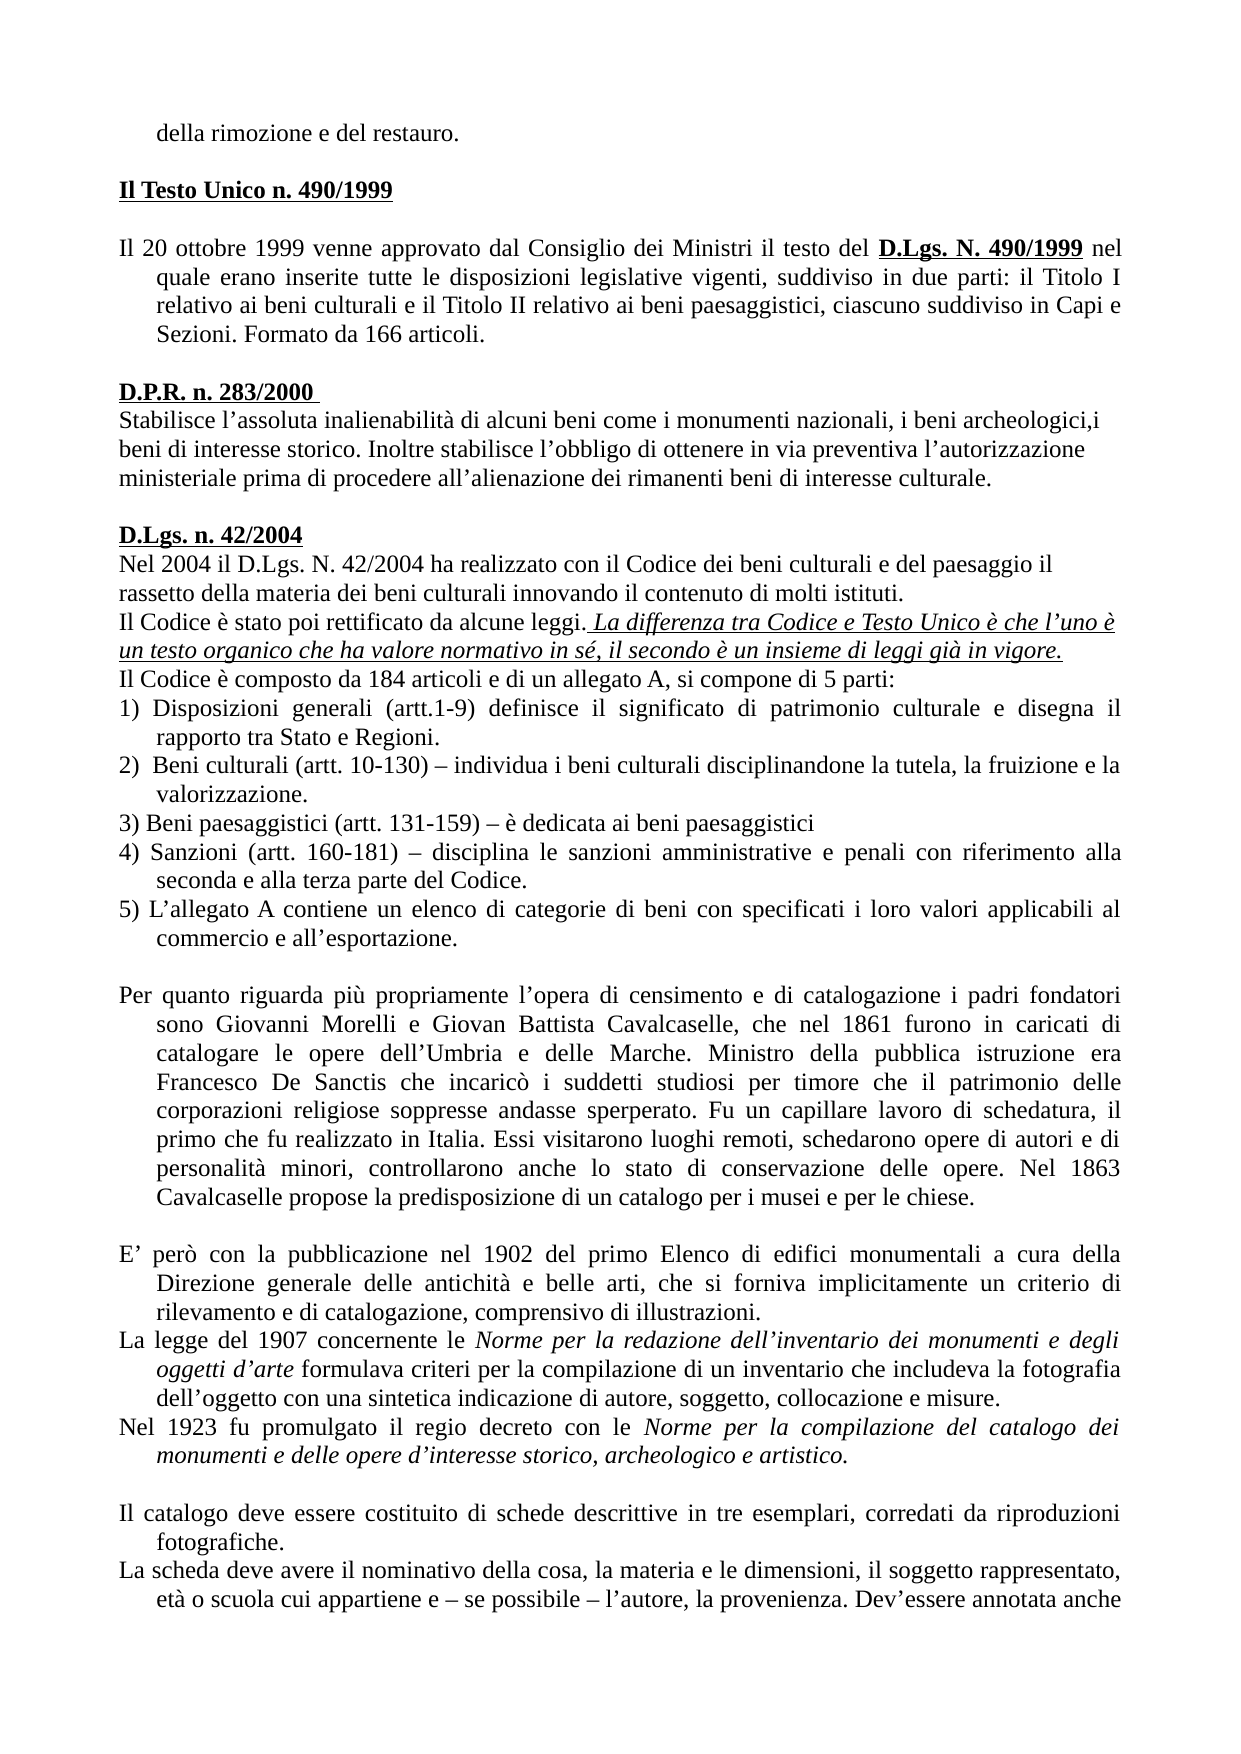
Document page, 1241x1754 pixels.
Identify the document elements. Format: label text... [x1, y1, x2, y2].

subtitle 4) Sanzioni (artt. 160-181) – disciplina le sanzioni amministrative e penali con riferimento alla seconda e alla terza parte del Codice. [118, 837, 1122, 894]
subtitle Il Testo Unico n. 490/1999 [118, 176, 1122, 204]
subtitle 2) Beni culturali (artt. 10-130) – individua i beni culturali disciplinandone la tutela, la fruizione e la valorizzazione. [118, 751, 1122, 808]
subtitle 3) Beni paesaggistici (artt. 131-159) – è dedicata ai beni paesaggistici [118, 808, 1122, 837]
subtitle La scheda deve avere il nominativo della cosa, la materia e le dimensioni, il soggetto rappresentato, età o scuola cui appartiene e – se possibile – l’autore, la provenienza. Dev’essere annotata anche [118, 1556, 1122, 1613]
subtitle un testo organico che ha valore normativo in sé, il secondo è un insieme di leggi già in vigore. [118, 636, 1122, 664]
subtitle della rimozione e del restauro. [118, 118, 1122, 147]
subtitle La legge del 1907 concernente le Norme per la redazione dell’inventario dei monumenti e degli oggetti d’arte formulava criteri per la compilazione di un inventario che includeva la fotografia dell’oggetto con una sintetica indicazione di autore, soggetto, collocazione e misure. [118, 1326, 1122, 1412]
subtitle Nel 1923 fu promulgato il regio decreto con le Norme per la compilazione del catalogo dei monumenti e delle opere d’interesse storico, archeologico e artistico. [118, 1412, 1122, 1469]
subtitle Il catalogo deve essere costituito di schede descrittive in tre esemplari, corredati da riproduzioni fotografiche. [118, 1498, 1122, 1556]
subtitle beni di interesse storico. Inoltre stabilisce l’obbligo di ottenere in via preventiva l’autorizzazione [118, 434, 1122, 463]
subtitle Il Codice è composto da 184 articoli e di un allegato A, si compone di 5 parti: [118, 664, 1122, 693]
subtitle D.Lgs. n. 42/2004 [118, 521, 1122, 549]
subtitle ministeriale prima di procedere all’alienazione dei rimanenti beni di interesse culturale. [118, 463, 1122, 492]
subtitle Per quanto riguarda più propriamente l’opera di censimento e di catalogazione i padri fondatori sono Giovanni Morelli e Giovan Battista Cavalcaselle, che nel 1861 furono in caricati di catalogare le opere dell’Umbria e delle Marche. Ministro della pubblica istruzione era Francesco De Sanctis che incaricò i suddetti studiosi per timore che il patrimonio delle corporazioni religiose soppresse andasse sperperato. Fu un capillare lavoro di schedatura, il primo che fu realizzato in Italia. Essi visitarono luoghi remoti, schedarono opere di autori e di personalità minori, controllarono anche lo stato di conservazione delle opere. Nel 1863 Cavalcaselle propose la predisposizione di un catalogo per i musei e per le chiese. [118, 981, 1122, 1211]
subtitle 5) L’allegato A contiene un elenco di categorie di beni con specificati i loro valori applicabili al commercio e all’esportazione. [118, 894, 1122, 952]
subtitle Nel 2004 il D.Lgs. N. 42/2004 ha realizzato con il Codice dei beni culturali e del paesaggio il [118, 549, 1122, 578]
subtitle Stabilisce l’assoluta inalienabilità di alcuni beni come i monumenti nazionali, i beni archeologici,i [118, 406, 1122, 434]
subtitle rassetto della materia dei beni culturali innovando il contenuto di molti istituti. [118, 578, 1122, 607]
subtitle Il Codice è stato poi rettificato da alcune leggi. La differenza tra Codice e Testo Unico è che l’uno è [118, 607, 1122, 636]
subtitle E’ però con la pubblicazione nel 1902 del primo Elenco di edifici monumentali a cura della Direzione generale delle antichità e belle arti, che si forniva implicitamente un criterio di rilevamento e di catalogazione, comprensivo di illustrazioni. [118, 1239, 1122, 1326]
subtitle D.P.R. n. 283/2000 [118, 377, 1122, 406]
subtitle 1) Disposizioni generali (artt.1-9) definisce il significato di patrimonio culturale e disegna il rapporto tra Stato e Regioni. [118, 693, 1122, 751]
subtitle Il 20 ottobre 1999 venne approvato dal Consiglio dei Ministri il testo del D.Lgs. N. 490/1999 nel quale erano inserite tutte le disposizioni legislative vigenti, suddiviso in due parti: il Titolo I relativo ai beni culturali e il Titolo II relativo ai beni paesaggistici, ciascuno suddiviso in Capi e Sezioni. Formato da 166 articoli. [118, 233, 1122, 348]
